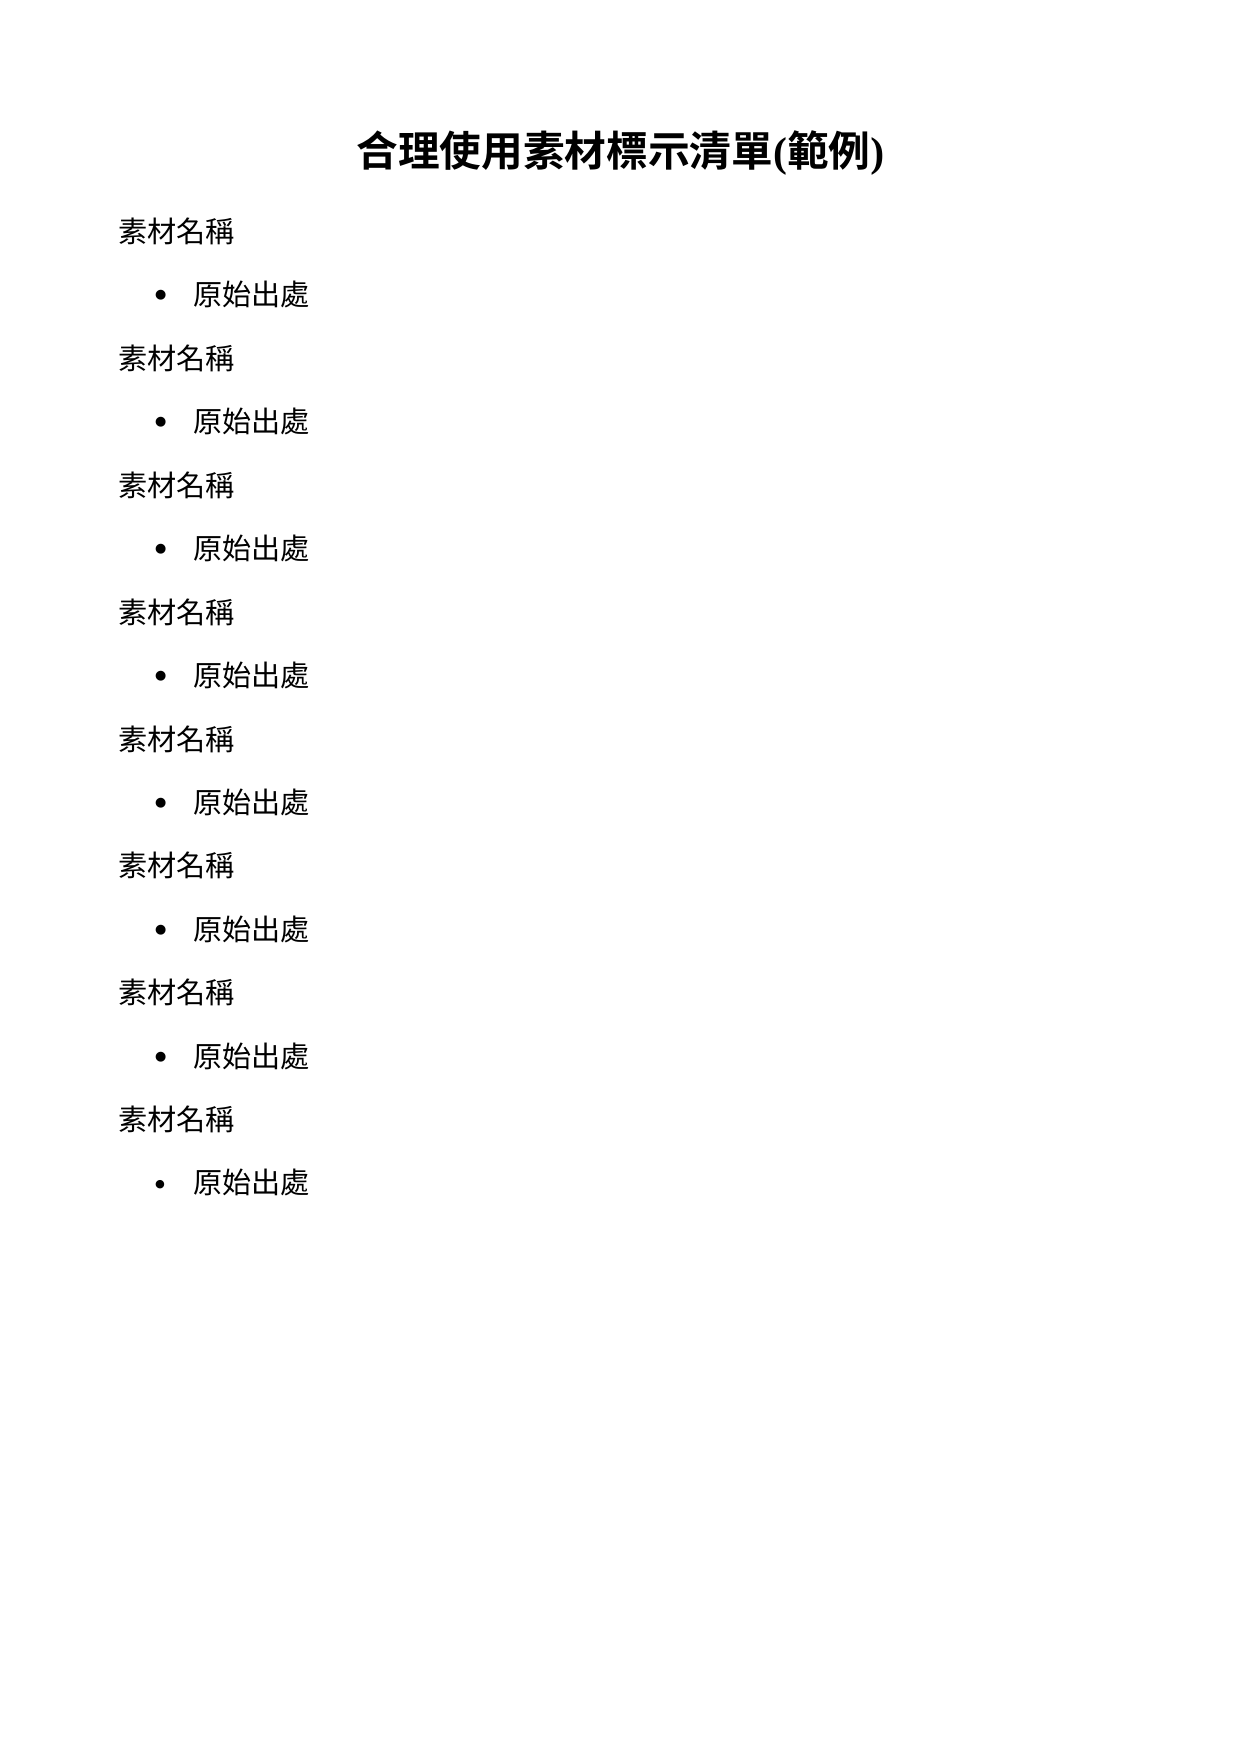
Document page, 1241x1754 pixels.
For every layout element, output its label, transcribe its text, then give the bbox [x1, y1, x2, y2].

text 素材名稱 [118, 208, 1122, 251]
list 原始出處 [156, 272, 1122, 314]
text 素材名稱 [118, 970, 1122, 1012]
list 原始出處 [156, 779, 1122, 822]
list 原始出處 [156, 1160, 1122, 1202]
text 素材名稱 [118, 1097, 1122, 1139]
text 素材名稱 [118, 716, 1122, 758]
text 素材名稱 [118, 589, 1122, 631]
list 原始出處 [156, 653, 1122, 695]
list 原始出處 [156, 906, 1122, 949]
text 素材名稱 [118, 462, 1122, 504]
text 素材名稱 [118, 843, 1122, 885]
list 原始出處 [156, 526, 1122, 568]
text 素材名稱 [118, 335, 1122, 378]
text 合理使用素材標示清單(範例) [118, 118, 1122, 178]
list 原始出處 [156, 1033, 1122, 1076]
list 原始出處 [156, 399, 1122, 441]
